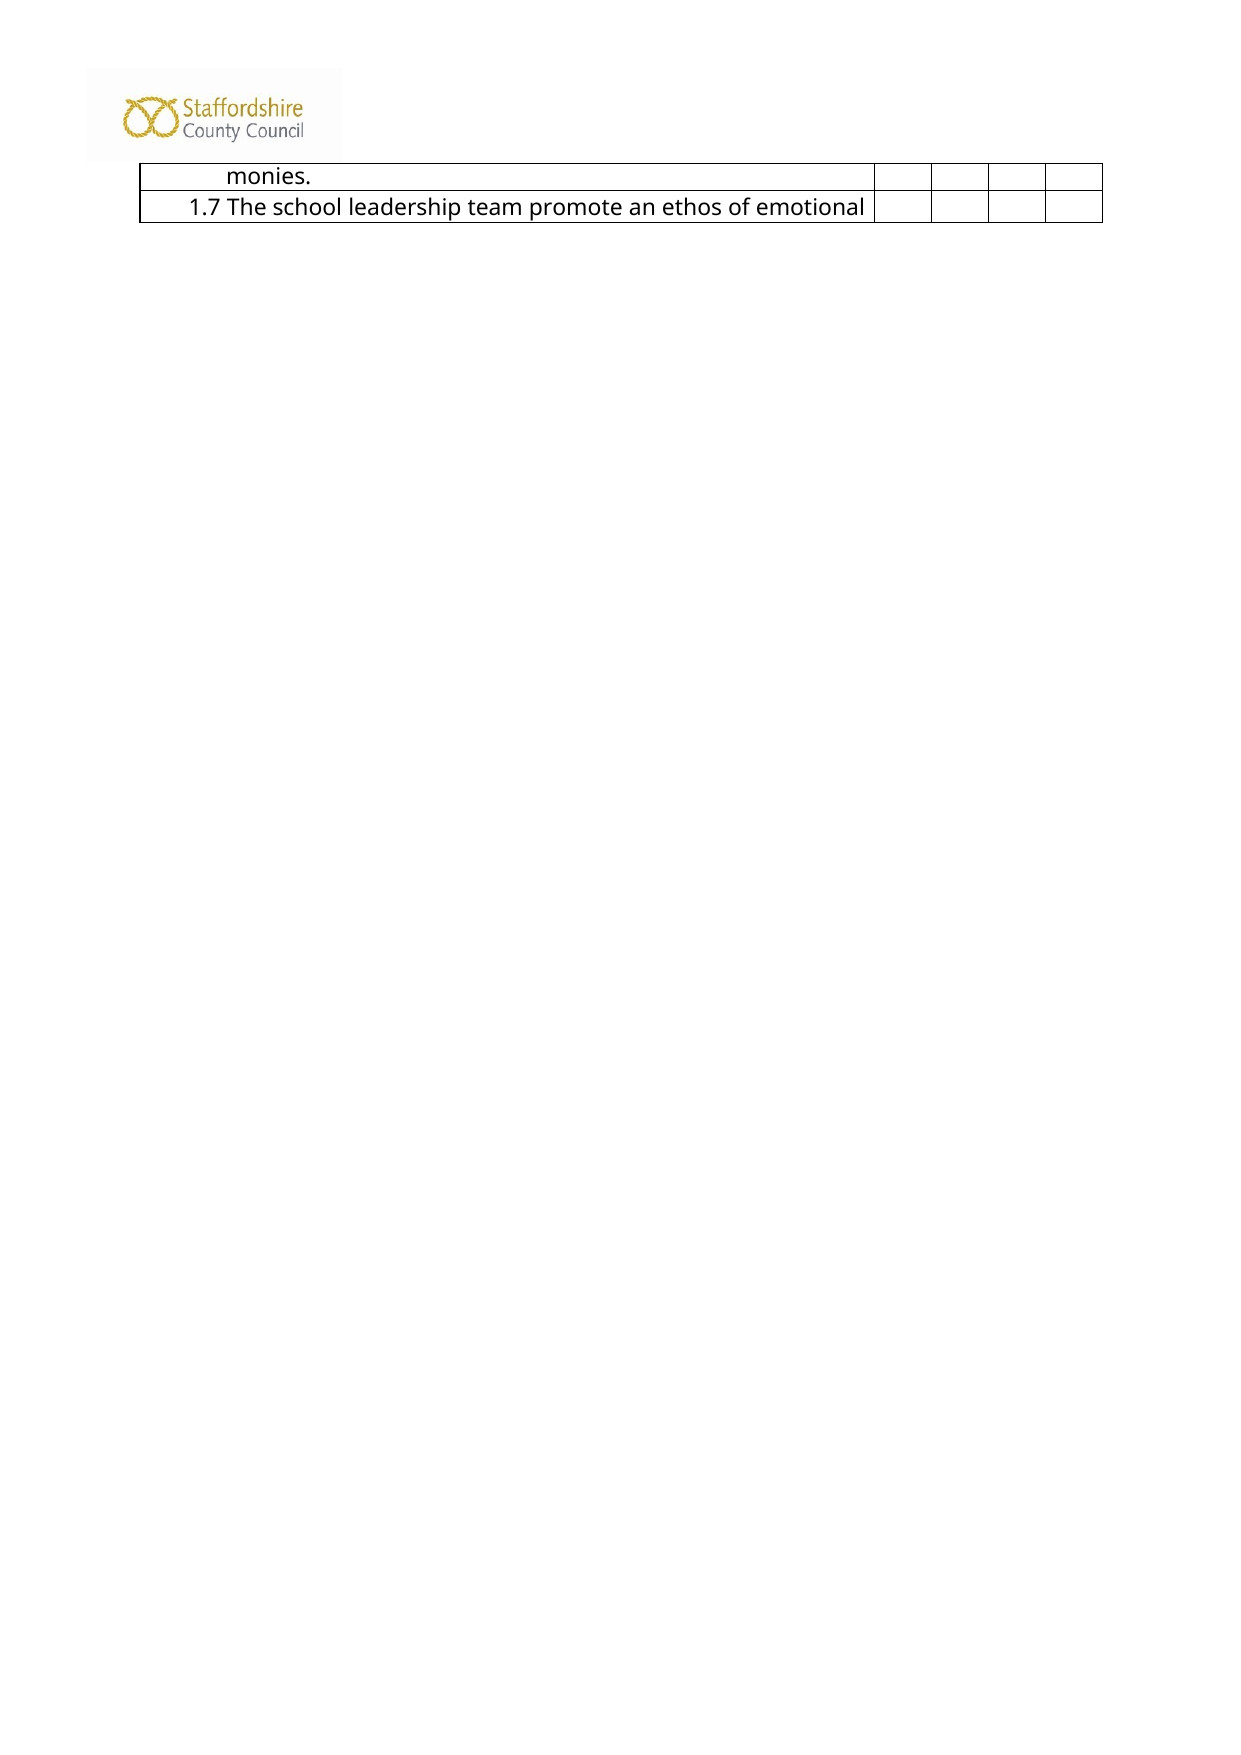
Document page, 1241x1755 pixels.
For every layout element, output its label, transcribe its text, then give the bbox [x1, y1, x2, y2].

table_cell [932, 164, 988, 190]
table_cell [932, 191, 988, 222]
table_cell [989, 164, 1045, 190]
table_cell [875, 164, 931, 190]
table_cell monies. [141, 164, 874, 190]
table_cell [1046, 164, 1102, 190]
table_cell [875, 191, 931, 222]
table_cell [1046, 191, 1102, 222]
table_cell [989, 191, 1045, 222]
table_cell 1.7 The school leadership team promote an ethos of emotional [141, 191, 874, 222]
